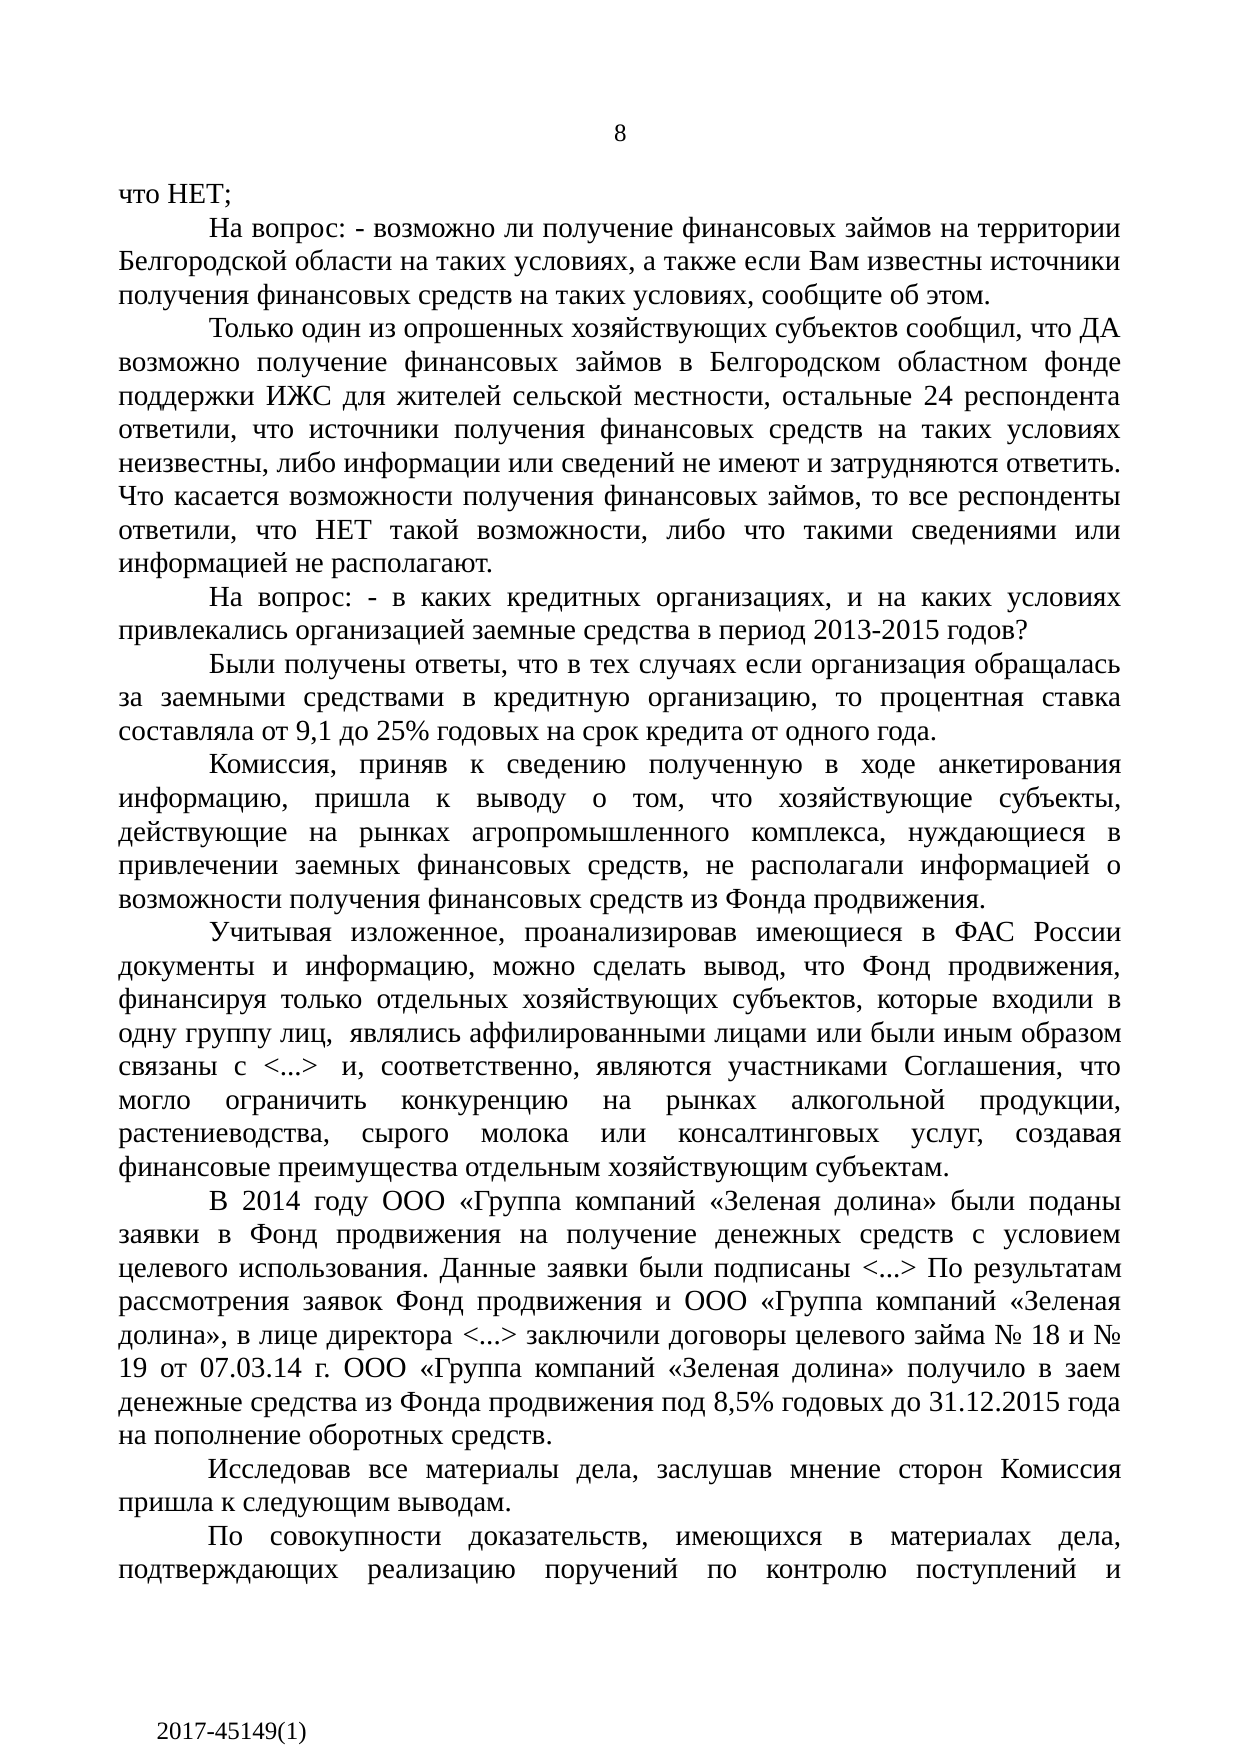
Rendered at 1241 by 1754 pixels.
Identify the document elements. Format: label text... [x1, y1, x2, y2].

text По совокупности доказательств, имеющихся в материалах дела, подтверждающих реализацию поручений по контролю поступлений и [118, 1518, 1122, 1585]
text Исследовав все материалы дела, заслушав мнение сторон Комиссия пришла к следующим выводам. [118, 1451, 1122, 1518]
text Только один из опрошенных хозяйствующих субъектов сообщил, что ДА возможно получение финансовых займов в Белгородском областном фонде поддержки ИЖС для жителей сельской местности, остальные 24 респондента ответили, что источники получения финансовых средств на таких условиях неизвестны, либо информации или сведений не имеют и затрудняются ответить. Что касается возможности получения финансовых займов, то все респонденты ответили, что НЕТ такой возможности, либо что такими сведениями или информацией не располагают. [118, 311, 1122, 579]
text На вопрос: - в каких кредитных организациях, и на каких условиях привлекались организацией заемные средства в период 2013-2015 годов? [118, 579, 1122, 646]
text что НЕТ; [118, 176, 1122, 210]
text В 2014 году ООО «Группа компаний «Зеленая долина» были поданы заявки в Фонд продвижения на получение денежных средств с условием целевого использования. Данные заявки были подписаны <...> По результатам рассмотрения заявок Фонд продвижения и ООО «Группа компаний «Зеленая долина», в лице директора <...> заключили договоры целевого займа № 18 и № 19 от 07.03.14 г. ООО «Группа компаний «Зеленая долина» получило в заем денежные средства из Фонда продвижения под 8,5% годовых до 31.12.2015 года на пополнение оборотных средств. [118, 1183, 1122, 1451]
text Были получены ответы, что в тех случаях если организация обращалась за заемными средствами в кредитную организацию, то процентная ставка составляла от 9,1 до 25% годовых на срок кредита от одного года. [118, 646, 1122, 747]
text Учитывая изложенное, проанализировав имеющиеся в ФАС России документы и информацию, можно сделать вывод, что Фонд продвижения, финансируя только отдельных хозяйствующих субъектов, которые входили в одну группу лиц, являлись аффилированными лицами или были иным образом связаны с <...> и, соответственно, являются участниками Соглашения, что могло ограничить конкуренцию на рынках алкогольной продукции, растениеводства, сырого молока или консалтинговых услуг, создавая финансовые преимущества отдельным хозяйствующим субъектам. [118, 914, 1122, 1183]
text На вопрос: - возможно ли получение финансовых займов на территории Белгородской области на таких условиях, а также если Вам известны источники получения финансовых средств на таких условиях, сообщите об этом. [118, 210, 1122, 311]
text Комиссия, приняв к сведению полученную в ходе анкетирования информацию, пришла к выводу о том, что хозяйствующие субъекты, действующие на рынках агропромышленного комплекса, нуждающиеся в привлечении заемных финансовых средств, не располагали информацией о возможности получения финансовых средств из Фонда продвижения. [118, 747, 1122, 914]
